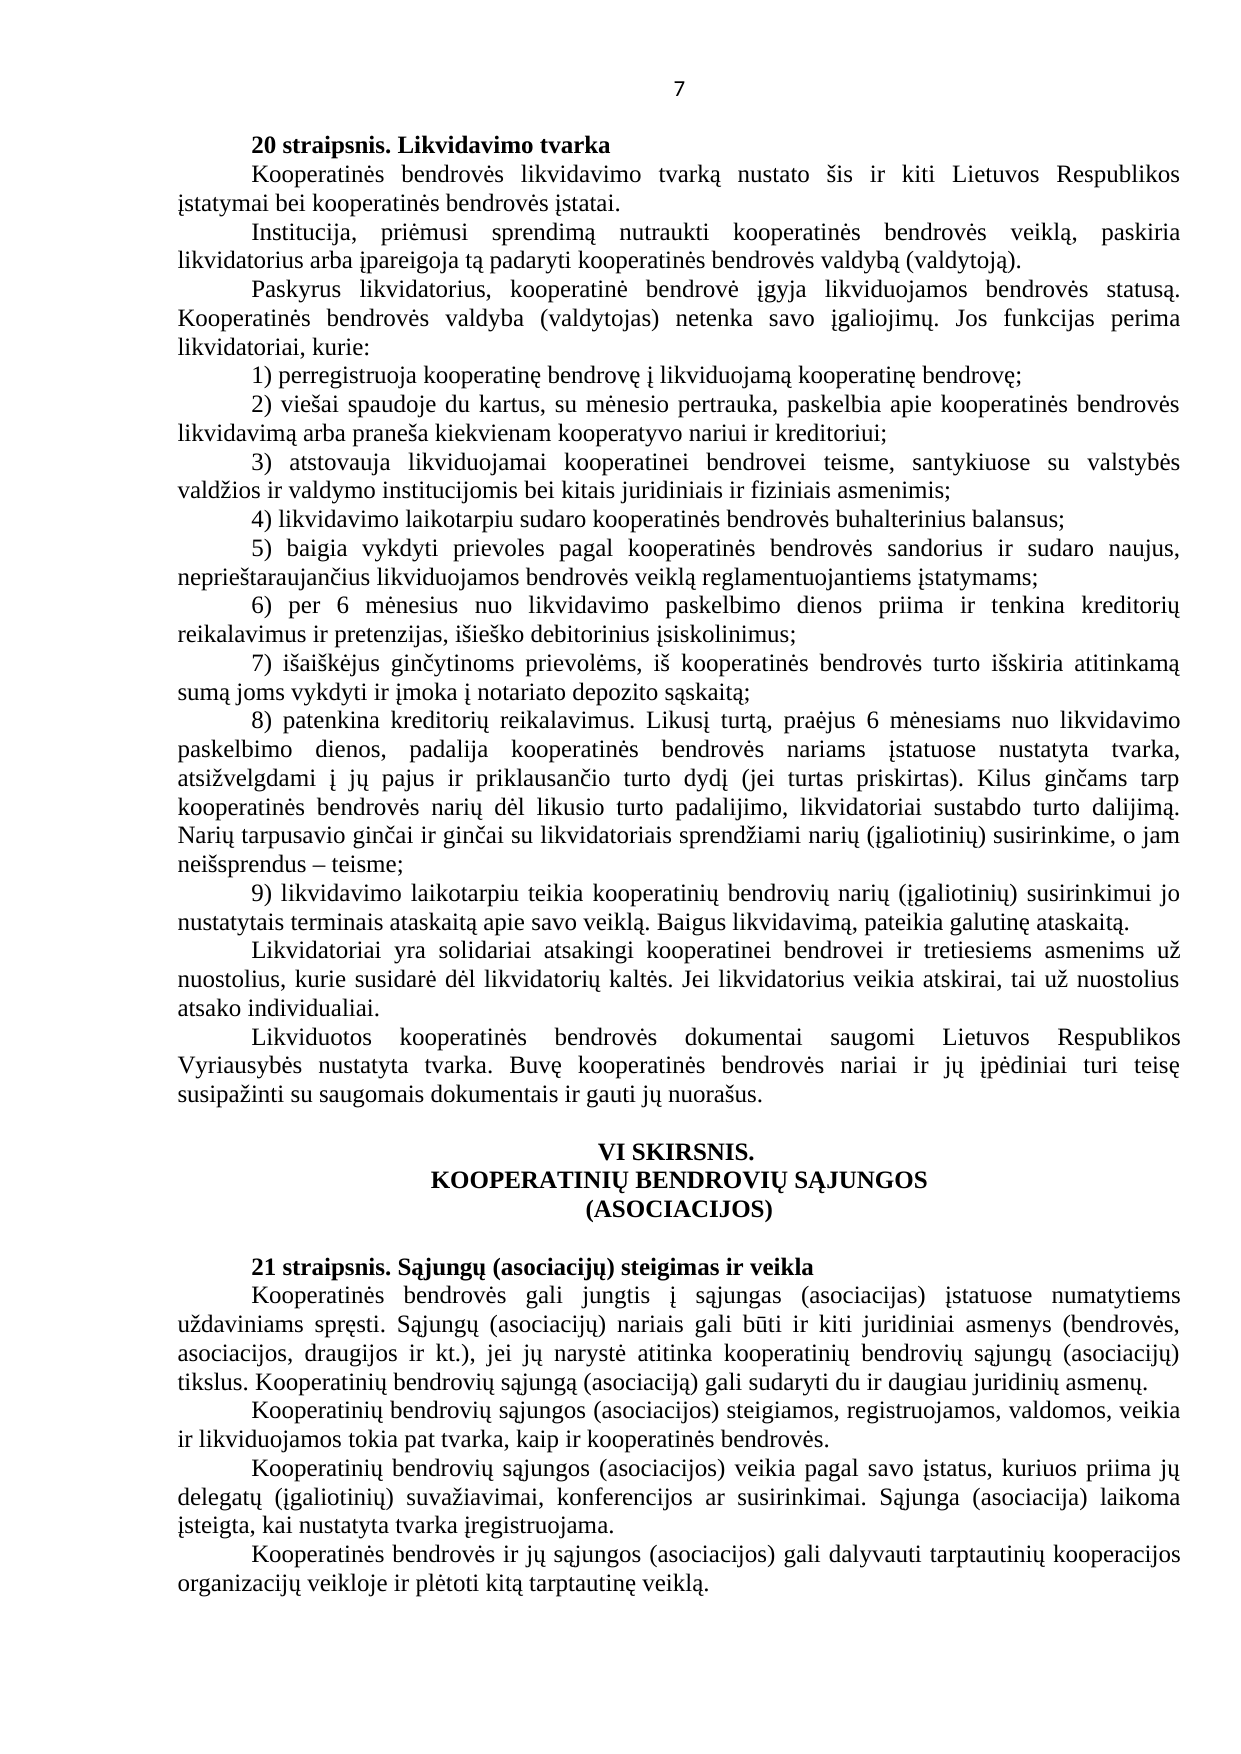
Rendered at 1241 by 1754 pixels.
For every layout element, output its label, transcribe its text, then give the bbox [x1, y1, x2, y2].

text Likviduotos kooperatinės bendrovės dokumentai saugomi Lietuvos Respublikos Vyriausybės nustatyta tvarka. Buvę kooperatinės bendrovės nariai ir jų įpėdiniai turi teisę susipažinti su saugomais dokumentais ir gauti jų nuorašus. [177, 1022, 1181, 1108]
text 2) viešai spaudoje du kartus, su mėnesio pertrauka, paskelbia apie kooperatinės bendrovės likvidavimą arba praneša kiekvienam kooperatyvo nariui ir kreditoriui; [177, 389, 1181, 447]
text VI SKIRSNIS. [177, 1137, 1181, 1166]
text KOOPERATINIŲ BENDROVIŲ SĄJUNGOS (ASOCIACIJOS) [177, 1166, 1181, 1223]
text 21 straipsnis. Sąjungų (asociacijų) steigimas ir veikla [177, 1252, 1181, 1281]
text 7) išaiškėjus ginčytinoms prievolėms, iš kooperatinės bendrovės turto išskiria atitinkamą sumą joms vykdyti ir įmoka į notariato depozito sąskaitą; [177, 648, 1181, 706]
text Likvidatoriai yra solidariai atsakingi kooperatinei bendrovei ir tretiesiems asmenims už nuostolius, kurie susidarė dėl likvidatorių kaltės. Jei likvidatorius veikia atskirai, tai už nuostolius atsako individualiai. [177, 936, 1181, 1022]
text Kooperatinės bendrovės likvidavimo tvarką nustato šis ir kiti Lietuvos Respublikos įstatymai bei kooperatinės bendrovės įstatai. [177, 159, 1181, 217]
text 9) likvidavimo laikotarpiu teikia kooperatinių bendrovių narių (įgaliotinių) susirinkimui jo nustatytais terminais ataskaitą apie savo veiklą. Baigus likvidavimą, pateikia galutinę ataskaitą. [177, 878, 1181, 936]
text Kooperatinės bendrovės gali jungtis į sąjungas (asociacijas) įstatuose numatytiems uždaviniams spręsti. Sąjungų (asociacijų) nariais gali būti ir kiti juridiniai asmenys (bendrovės, asociacijos, draugijos ir kt.), jei jų narystė atitinka kooperatinių bendrovių sąjungų (asociacijų) tikslus. Kooperatinių bendrovių sąjungą (asociaciją) gali sudaryti du ir daugiau juridinių asmenų. [177, 1281, 1181, 1396]
text Paskyrus likvidatorius, kooperatinė bendrovė įgyja likviduojamos bendrovės statusą. Kooperatinės bendrovės valdyba (valdytojas) netenka savo įgaliojimų. Jos funkcijas perima likvidatoriai, kurie: [177, 274, 1181, 361]
text Institucija, priėmusi sprendimą nutraukti kooperatinės bendrovės veiklą, paskiria likvidatorius arba įpareigoja tą padaryti kooperatinės bendrovės valdybą (valdytoją). [177, 217, 1181, 274]
text 6) per 6 mėnesius nuo likvidavimo paskelbimo dienos priima ir tenkina kreditorių reikalavimus ir pretenzijas, išieško debitorinius įsiskolinimus; [177, 591, 1181, 648]
text 20 straipsnis. Likvidavimo tvarka [177, 131, 1181, 159]
text 3) atstovauja likviduojamai kooperatinei bendrovei teisme, santykiuose su valstybės valdžios ir valdymo institucijomis bei kitais juridiniais ir fiziniais asmenimis; [177, 447, 1181, 504]
text 4) likvidavimo laikotarpiu sudaro kooperatinės bendrovės buhalterinius balansus; [177, 504, 1181, 533]
text 5) baigia vykdyti prievoles pagal kooperatinės bendrovės sandorius ir sudaro naujus, neprieštaraujančius likviduojamos bendrovės veiklą reglamentuojantiems įstatymams; [177, 533, 1181, 591]
text 1) perregistruoja kooperatinę bendrovę į likviduojamą kooperatinę bendrovę; [177, 361, 1181, 389]
text Kooperatinių bendrovių sąjungos (asociacijos) veikia pagal savo įstatus, kuriuos priima jų delegatų (įgaliotinių) suvažiavimai, konferencijos ar susirinkimai. Sąjunga (asociacija) laikoma įsteigta, kai nustatyta tvarka įregistruojama. [177, 1453, 1181, 1539]
text 8) patenkina kreditorių reikalavimus. Likusį turtą, praėjus 6 mėnesiams nuo likvidavimo paskelbimo dienos, padalija kooperatinės bendrovės nariams įstatuose nustatyta tvarka, atsižvelgdami į jų pajus ir priklausančio turto dydį (jei turtas priskirtas). Kilus ginčams tarp kooperatinės bendrovės narių dėl likusio turto padalijimo, likvidatoriai sustabdo turto dalijimą. Narių tarpusavio ginčai ir ginčai su likvidatoriais sprendžiami narių (įgaliotinių) susirinkime, o jam neišsprendus – teisme; [177, 706, 1181, 878]
text Kooperatinės bendrovės ir jų sąjungos (asociacijos) gali dalyvauti tarptautinių kooperacijos organizacijų veikloje ir plėtoti kitą tarptautinę veiklą. [177, 1539, 1181, 1597]
text Kooperatinių bendrovių sąjungos (asociacijos) steigiamos, registruojamos, valdomos, veikia ir likviduojamos tokia pat tvarka, kaip ir kooperatinės bendrovės. [177, 1396, 1181, 1453]
